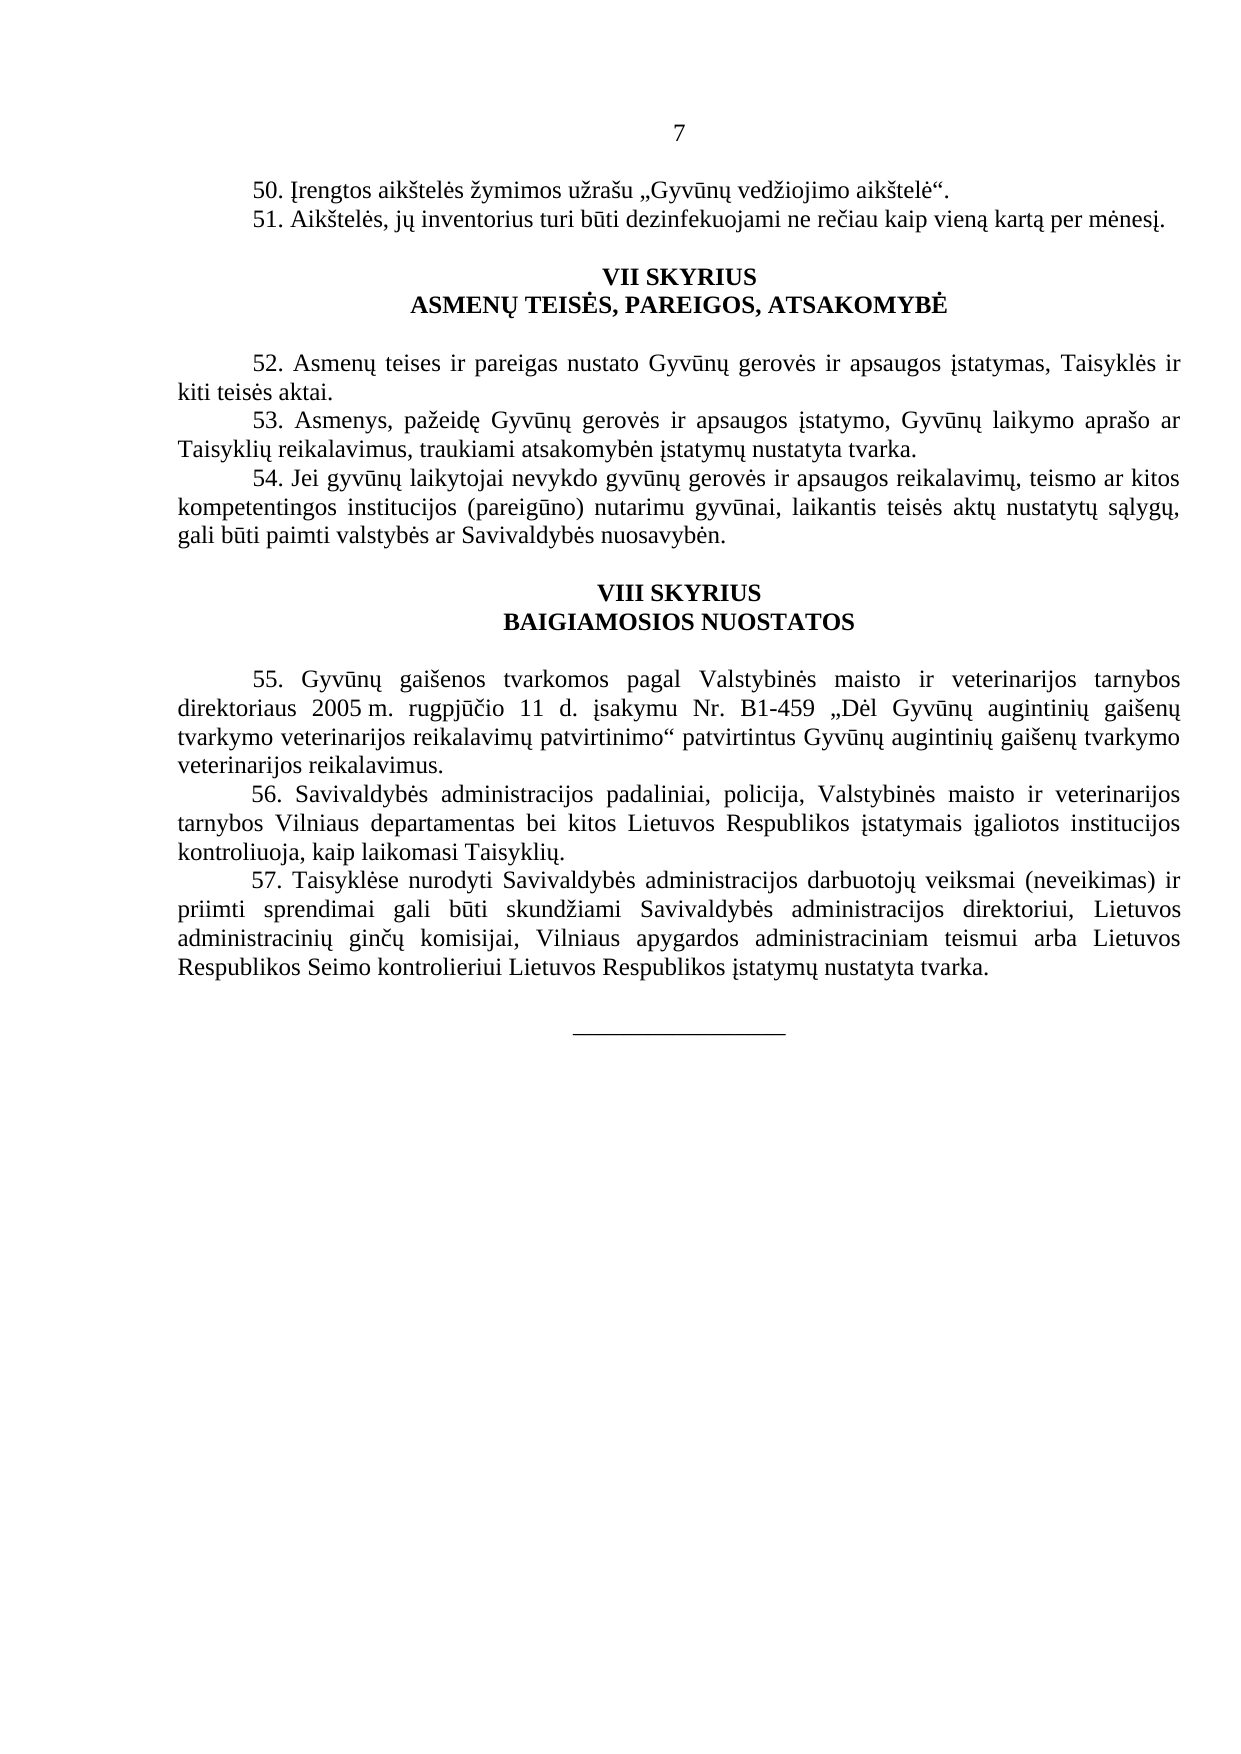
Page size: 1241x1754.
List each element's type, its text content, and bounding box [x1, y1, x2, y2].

text ViI SKYRIUS [177, 262, 1181, 291]
text 53. Asmenys, pažeidę Gyvūnų gerovės ir apsaugos įstatymo, Gyvūnų laikymo aprašo ar Taisyklių reikalavimus, traukiami atsakomybėn įstatymų nustatyta tvarka. [177, 406, 1181, 463]
text ASMENŲ TEISĖS, PAREIGOS, ATSAKOMYBĖ [177, 291, 1181, 319]
text 52. Asmenų teises ir pareigas nustato Gyvūnų gerovės ir apsaugos įstatymas, Taisyklės ir kiti teisės aktai. [177, 348, 1181, 406]
text VIII SKYRIUS [177, 578, 1181, 607]
text BAIGIAMOSIOS NUOSTATOS [177, 607, 1181, 636]
text _________________ [177, 1009, 1181, 1038]
text 51. Aikštelės, jų inventorius turi būti dezinfekuojami ne rečiau kaip vieną kartą per mėnesį. [177, 204, 1181, 233]
text 54. Jei gyvūnų laikytojai nevykdo gyvūnų gerovės ir apsaugos reikalavimų, teismo ar kitos kompetentingos institucijos (pareigūno) nutarimu gyvūnai, laikantis teisės aktų nustatytų sąlygų, gali būti paimti valstybės ar Savivaldybės nuosavybėn. [177, 463, 1181, 549]
text 55. Gyvūnų gaišenos tvarkomos pagal Valstybinės maisto ir veterinarijos tarnybos direktoriaus 2005 m. rugpjūčio 11 d. įsakymu Nr. B1-459 „Dėl Gyvūnų augintinių gaišenų tvarkymo veterinarijos reikalavimų patvirtinimo“ patvirtintus Gyvūnų augintinių gaišenų tvarkymo veterinarijos reikalavimus. [177, 664, 1181, 779]
text 50. Įrengtos aikštelės žymimos užrašu „Gyvūnų vedžiojimo aikštelė“. [177, 176, 1181, 204]
text 56. Savivaldybės administracijos padaliniai, policija, Valstybinės maisto ir veterinarijos tarnybos Vilniaus departamentas bei kitos Lietuvos Respublikos įstatymais įgaliotos institucijos kontroliuoja, kaip laikomasi Taisyklių. [177, 779, 1181, 866]
text 57. Taisyklėse nurodyti Savivaldybės administracijos darbuotojų veiksmai (neveikimas) ir priimti sprendimai gali būti skundžiami Savivaldybės administracijos direktoriui, Lietuvos administracinių ginčų komisijai, Vilniaus apygardos administraciniam teismui arba Lietuvos Respublikos Seimo kontrolieriui Lietuvos Respublikos įstatymų nustatyta tvarka. [177, 866, 1181, 981]
